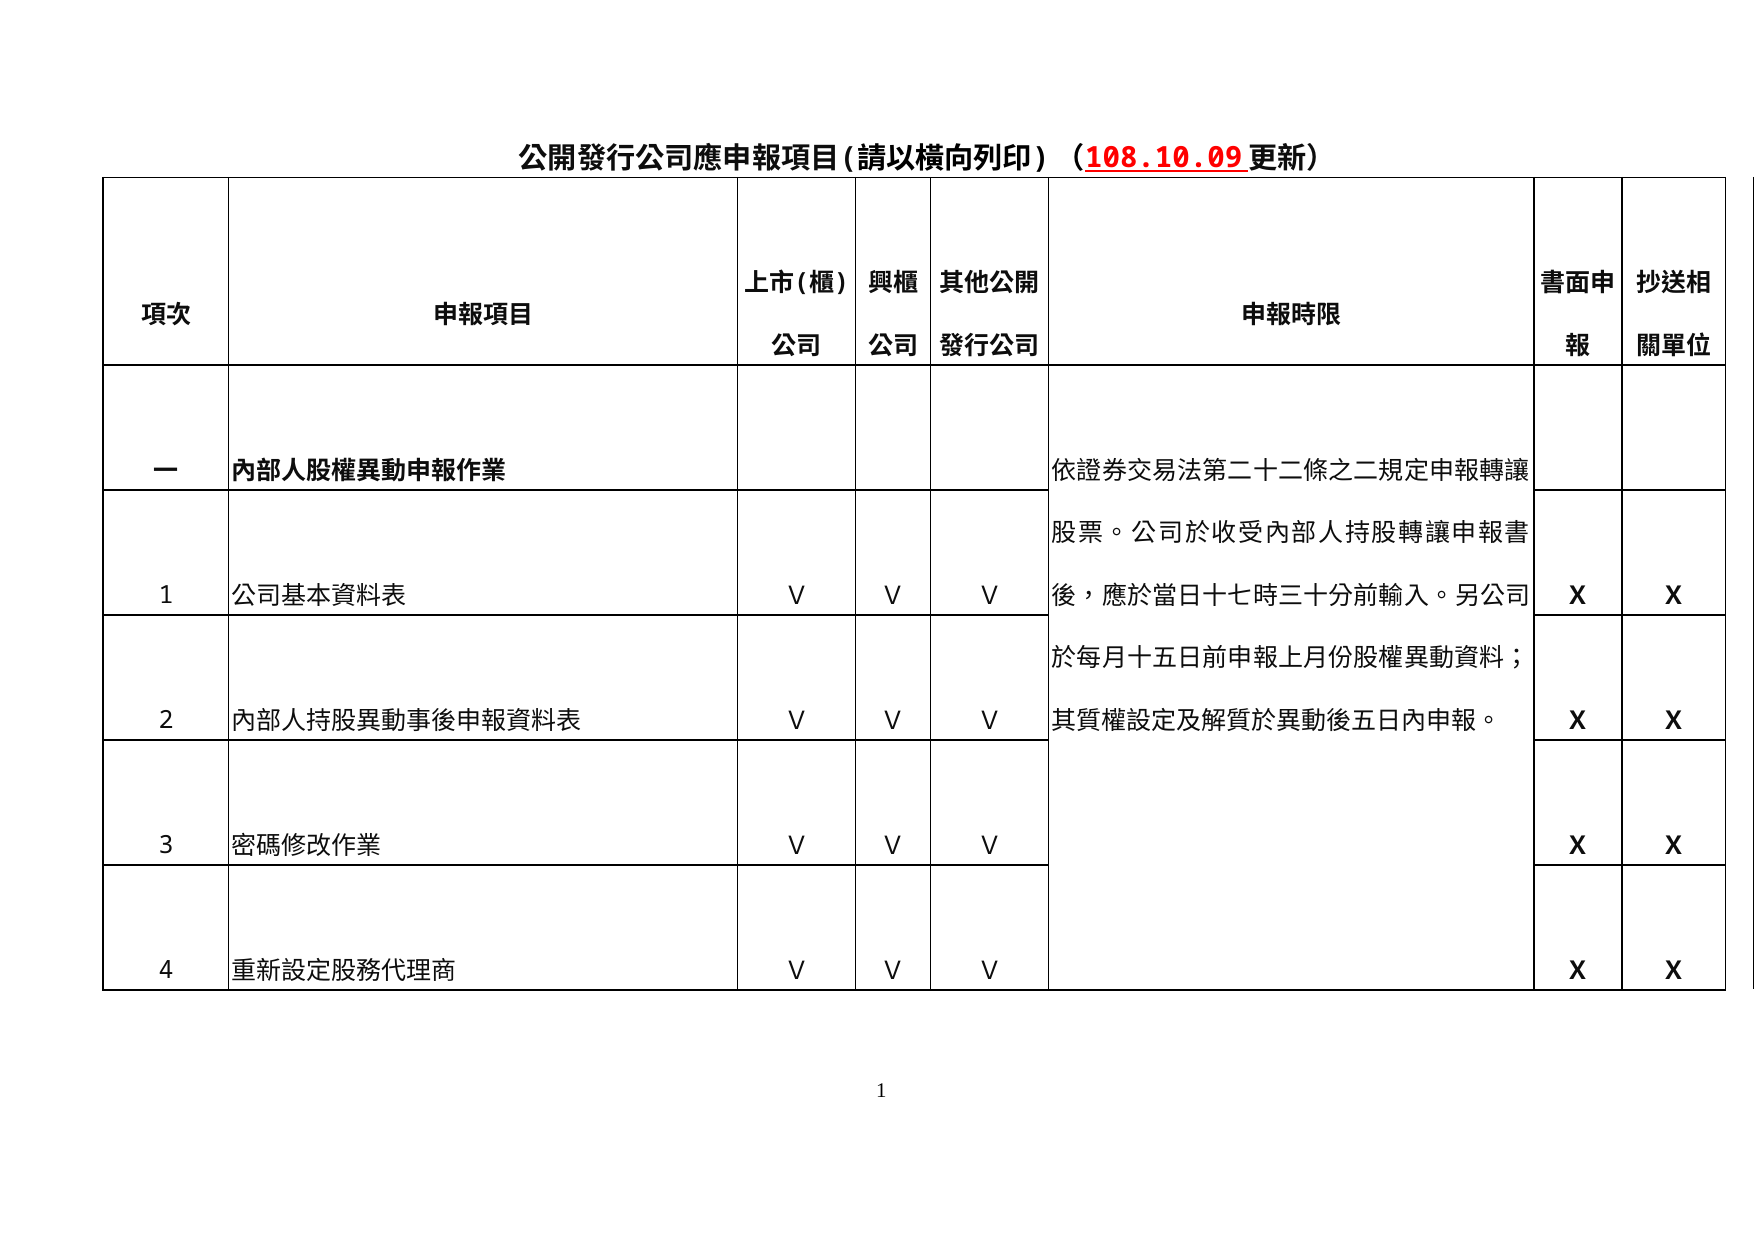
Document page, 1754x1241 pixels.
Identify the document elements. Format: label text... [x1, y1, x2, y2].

table_header 上市(櫃)公司 [738, 178, 855, 364]
table_cell Ｘ [1535, 491, 1621, 614]
table_cell Ｖ [931, 491, 1048, 614]
table_cell Ｘ [1623, 616, 1725, 739]
table_cell 一 [104, 366, 228, 489]
table_cell 內部人持股異動事後申報資料表 [229, 616, 737, 739]
table_cell Ｖ [931, 741, 1048, 864]
table_cell 內部人股權異動申報作業 [229, 366, 737, 489]
table_cell Ｘ [1623, 741, 1725, 864]
table_header 其他公開發行公司 [931, 178, 1048, 364]
table_cell 密碼修改作業 [229, 741, 737, 864]
table_cell Ｖ [856, 616, 930, 739]
table_cell [1726, 364, 1753, 989]
table_header 興櫃公司 [856, 178, 930, 364]
table_header [1726, 177, 1753, 364]
table_cell Ｖ [738, 741, 855, 864]
table_cell Ｘ [1623, 866, 1725, 989]
table_cell [1535, 366, 1621, 489]
table_cell Ｖ [931, 616, 1048, 739]
table_header 申報項目 [229, 178, 737, 364]
table_cell Ｖ [856, 741, 930, 864]
table_cell 2 [104, 616, 228, 739]
table_cell Ｖ [738, 491, 855, 614]
table_cell 重新設定股務代理商 [229, 866, 737, 989]
table_cell [856, 366, 930, 489]
table_header 書面申報 [1535, 178, 1621, 364]
table_cell Ｖ [931, 866, 1048, 989]
table_cell Ｘ [1535, 866, 1621, 989]
table_cell [1623, 366, 1725, 489]
table_cell Ｖ [856, 491, 930, 614]
table_cell 1 [104, 491, 228, 614]
table_cell 3 [104, 741, 228, 864]
table_header 項次 [104, 178, 228, 364]
table_cell Ｘ [1535, 741, 1621, 864]
table_cell 4 [104, 866, 228, 989]
table_cell Ｖ [738, 616, 855, 739]
table_cell Ｘ [1535, 616, 1621, 739]
text 公開發行公司應申報項目(請以橫向列印) （108.10.09更新） [250, 114, 1604, 177]
table_cell Ｘ [1623, 491, 1725, 614]
table_cell 依證券交易法第二十二條之二規定申報轉讓股票。公司於收受內部人持股轉讓申報書後，應於當日十七時三十分前輸入。另公司於每月十五日前申報上月份股權異動資料；其質權設定及解質於異動後五日內申報。 [1049, 366, 1533, 989]
table_cell Ｖ [856, 866, 930, 989]
table_cell Ｖ [738, 866, 855, 989]
table_cell 公司基本資料表 [229, 491, 737, 614]
table_cell [738, 366, 855, 489]
table_header 申報時限 [1049, 178, 1533, 364]
table_cell [931, 366, 1048, 489]
table_header 抄送相關單位 [1623, 178, 1725, 364]
